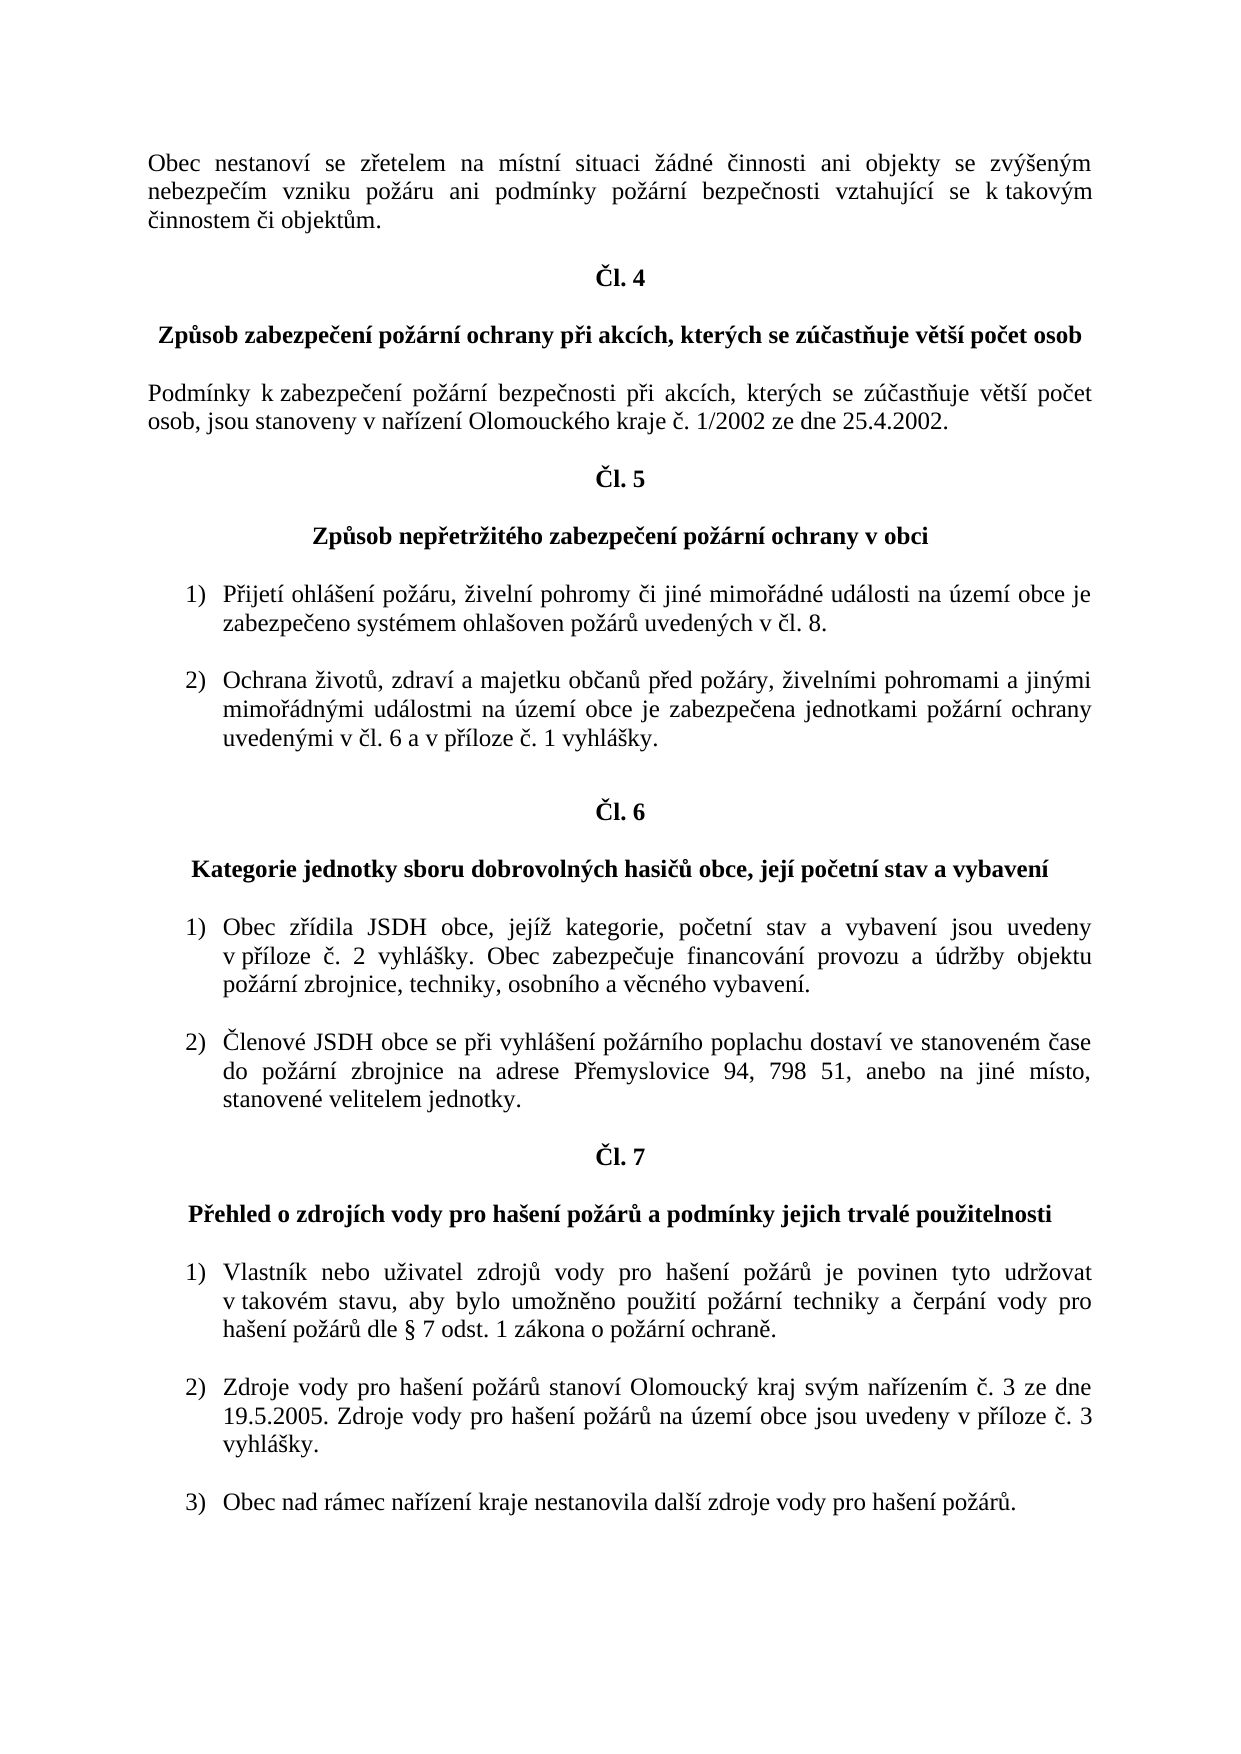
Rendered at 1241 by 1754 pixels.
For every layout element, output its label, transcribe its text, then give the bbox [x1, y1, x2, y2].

list Přijetí ohlášení požáru, živelní pohromy či jiné mimořádné události na území obce je zabezpečeno systémem ohlašoven požárů uvedených v čl. 8. [185, 579, 1093, 636]
list Obec nad rámec nařízení kraje nestanovila další zdroje vody pro hašení požárů. [185, 1487, 1093, 1516]
list Obec zřídila JSDH obce, jejíž kategorie, početní stav a vybavení jsou uvedeny v příloze č. 2 vyhlášky. Obec zabezpečuje financování provozu a údržby objektu požární zbrojnice, techniky, osobního a věcného vybavení. [185, 912, 1093, 998]
text Obec nestanoví se zřetelem na místní situaci žádné činnosti ani objekty se zvýšeným nebezpečím vzniku požáru ani podmínky požární bezpečnosti vztahující se k takovým činnostem či objektům. [148, 148, 1093, 234]
text Čl. 7 [148, 1142, 1093, 1171]
text Způsob nepřetržitého zabezpečení požární ochrany v obci [148, 521, 1093, 550]
text Přehled o zdrojích vody pro hašení požárů a podmínky jejich trvalé použitelnosti [148, 1199, 1093, 1228]
list Ochrana životů, zdraví a majetku občanů před požáry, živelními pohromami a jinými mimořádnými událostmi na území obce je zabezpečena jednotkami požární ochrany uvedenými v čl. 6 a v příloze č. 1 vyhlášky. [185, 665, 1093, 751]
text Čl. 6 [148, 797, 1093, 826]
text Čl. 4 [148, 263, 1093, 291]
list Členové JSDH obce se při vyhlášení požárního poplachu dostaví ve stanoveném čase do požární zbrojnice na adrese Přemyslovice 94, 798 51, anebo na jiné místo, stanovené velitelem jednotky. [185, 1027, 1093, 1113]
list Zdroje vody pro hašení požárů stanoví Olomoucký kraj svým nařízením č. 3 ze dne 19.5.2005. Zdroje vody pro hašení požárů na území obce jsou uvedeny v příloze č. 3 vyhlášky. [185, 1372, 1093, 1458]
text Způsob zabezpečení požární ochrany při akcích, kterých se zúčastňuje větší počet osob [148, 320, 1093, 349]
list Vlastník nebo uživatel zdrojů vody pro hašení požárů je povinen tyto udržovat v takovém stavu, aby bylo umožněno použití požární techniky a čerpání vody pro hašení požárů dle § 7 odst. 1 zákona o požární ochraně. [185, 1257, 1093, 1343]
text Čl. 5 [148, 464, 1093, 493]
text Podmínky k zabezpečení požární bezpečnosti při akcích, kterých se zúčastňuje větší počet osob, jsou stanoveny v nařízení Olomouckého kraje č. 1/2002 ze dne 25.4.2002. [148, 378, 1093, 435]
text Kategorie jednotky sboru dobrovolných hasičů obce, její početní stav a vybavení [148, 854, 1093, 883]
